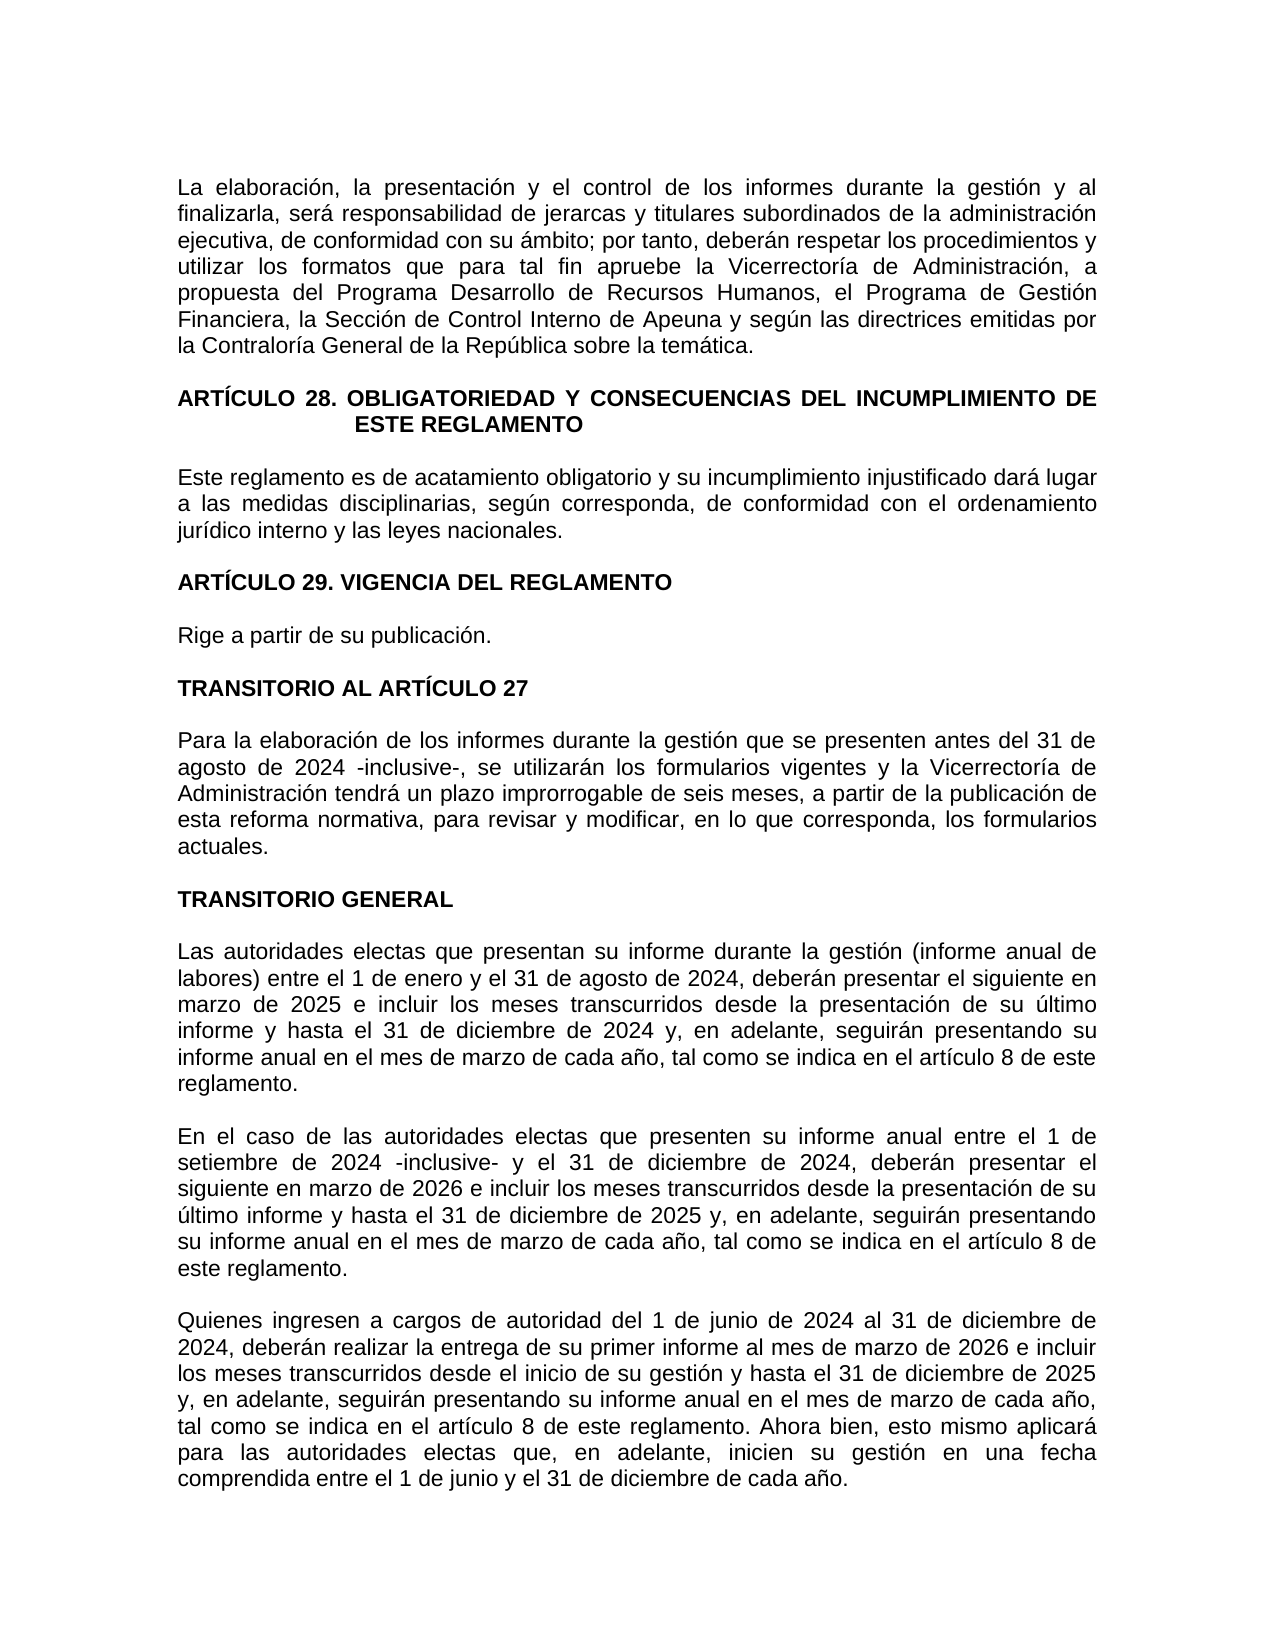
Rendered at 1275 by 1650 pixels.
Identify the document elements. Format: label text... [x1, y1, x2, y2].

text Este reglamento es de acatamiento obligatorio y su incumplimiento injustificado dará lugar a las medidas disciplinarias, según corresponda, de conformidad con el ordenamiento jurídico interno y las leyes nacionales. [177, 464, 1098, 543]
text La elaboración, la presentación y el control de los informes durante la gestión y al finalizarla, será responsabilidad de jerarcas y titulares subordinados de la administración ejecutiva, de conformidad con su ámbito; por tanto, deberán respetar los procedimientos y utilizar los formatos que para tal fin apruebe la Vicerrectoría de Administración, a propuesta del Programa Desarrollo de Recursos Humanos, el Programa de Gestión Financiera, la Sección de Control Interno de Apeuna y según las directrices emitidas por la Contraloría General de la República sobre la temática. [177, 174, 1098, 358]
text TRANSITORIO GENERAL [177, 886, 1098, 912]
text Para la elaboración de los informes durante la gestión que se presenten antes del 31 de agosto de 2024 -inclusive-, se utilizarán los formularios vigentes y la Vicerrectoría de Administración tendrá un plazo improrrogable de seis meses, a partir de la publicación de esta reforma normativa, para revisar y modificar, en lo que corresponda, los formularios actuales. [177, 727, 1098, 859]
text TRANSITORIO AL ARTÍCULO 27 [177, 675, 1098, 701]
text ARTÍCULO 29. VIGENCIA DEL REGLAMENTO [177, 569, 1098, 596]
text En el caso de las autoridades electas que presenten su informe anual entre el 1 de setiembre de 2024 -inclusive- y el 31 de diciembre de 2024, deberán presentar el siguiente en marzo de 2026 e incluir los meses transcurridos desde la presentación de su último informe y hasta el 31 de diciembre de 2025 y, en adelante, seguirán presentando su informe anual en el mes de marzo de cada año, tal como se indica en el artículo 8 de este reglamento. [177, 1123, 1098, 1281]
text Rige a partir de su publicación. [177, 622, 1098, 648]
text ARTÍCULO 28. OBLIGATORIEDAD Y CONSECUENCIAS DEL INCUMPLIMIENTO DE ESTE REGLAMENTO [177, 385, 1098, 437]
text Las autoridades electas que presentan su informe durante la gestión (informe anual de labores) entre el 1 de enero y el 31 de agosto de 2024, deberán presentar el siguiente en marzo de 2025 e incluir los meses transcurridos desde la presentación de su último informe y hasta el 31 de diciembre de 2024 y, en adelante, seguirán presentando su informe anual en el mes de marzo de cada año, tal como se indica en el artículo 8 de este reglamento. [177, 938, 1098, 1096]
text Quienes ingresen a cargos de autoridad del 1 de junio de 2024 al 31 de diciembre de 2024, deberán realizar la entrega de su primer informe al mes de marzo de 2026 e incluir los meses transcurridos desde el inicio de su gestión y hasta el 31 de diciembre de 2025 y, en adelante, seguirán presentando su informe anual en el mes de marzo de cada año, tal como se indica en el artículo 8 de este reglamento. Ahora bien, esto mismo aplicará para las autoridades electas que, en adelante, inicien su gestión en una fecha comprendida entre el 1 de junio y el 31 de diciembre de cada año. [177, 1307, 1098, 1492]
